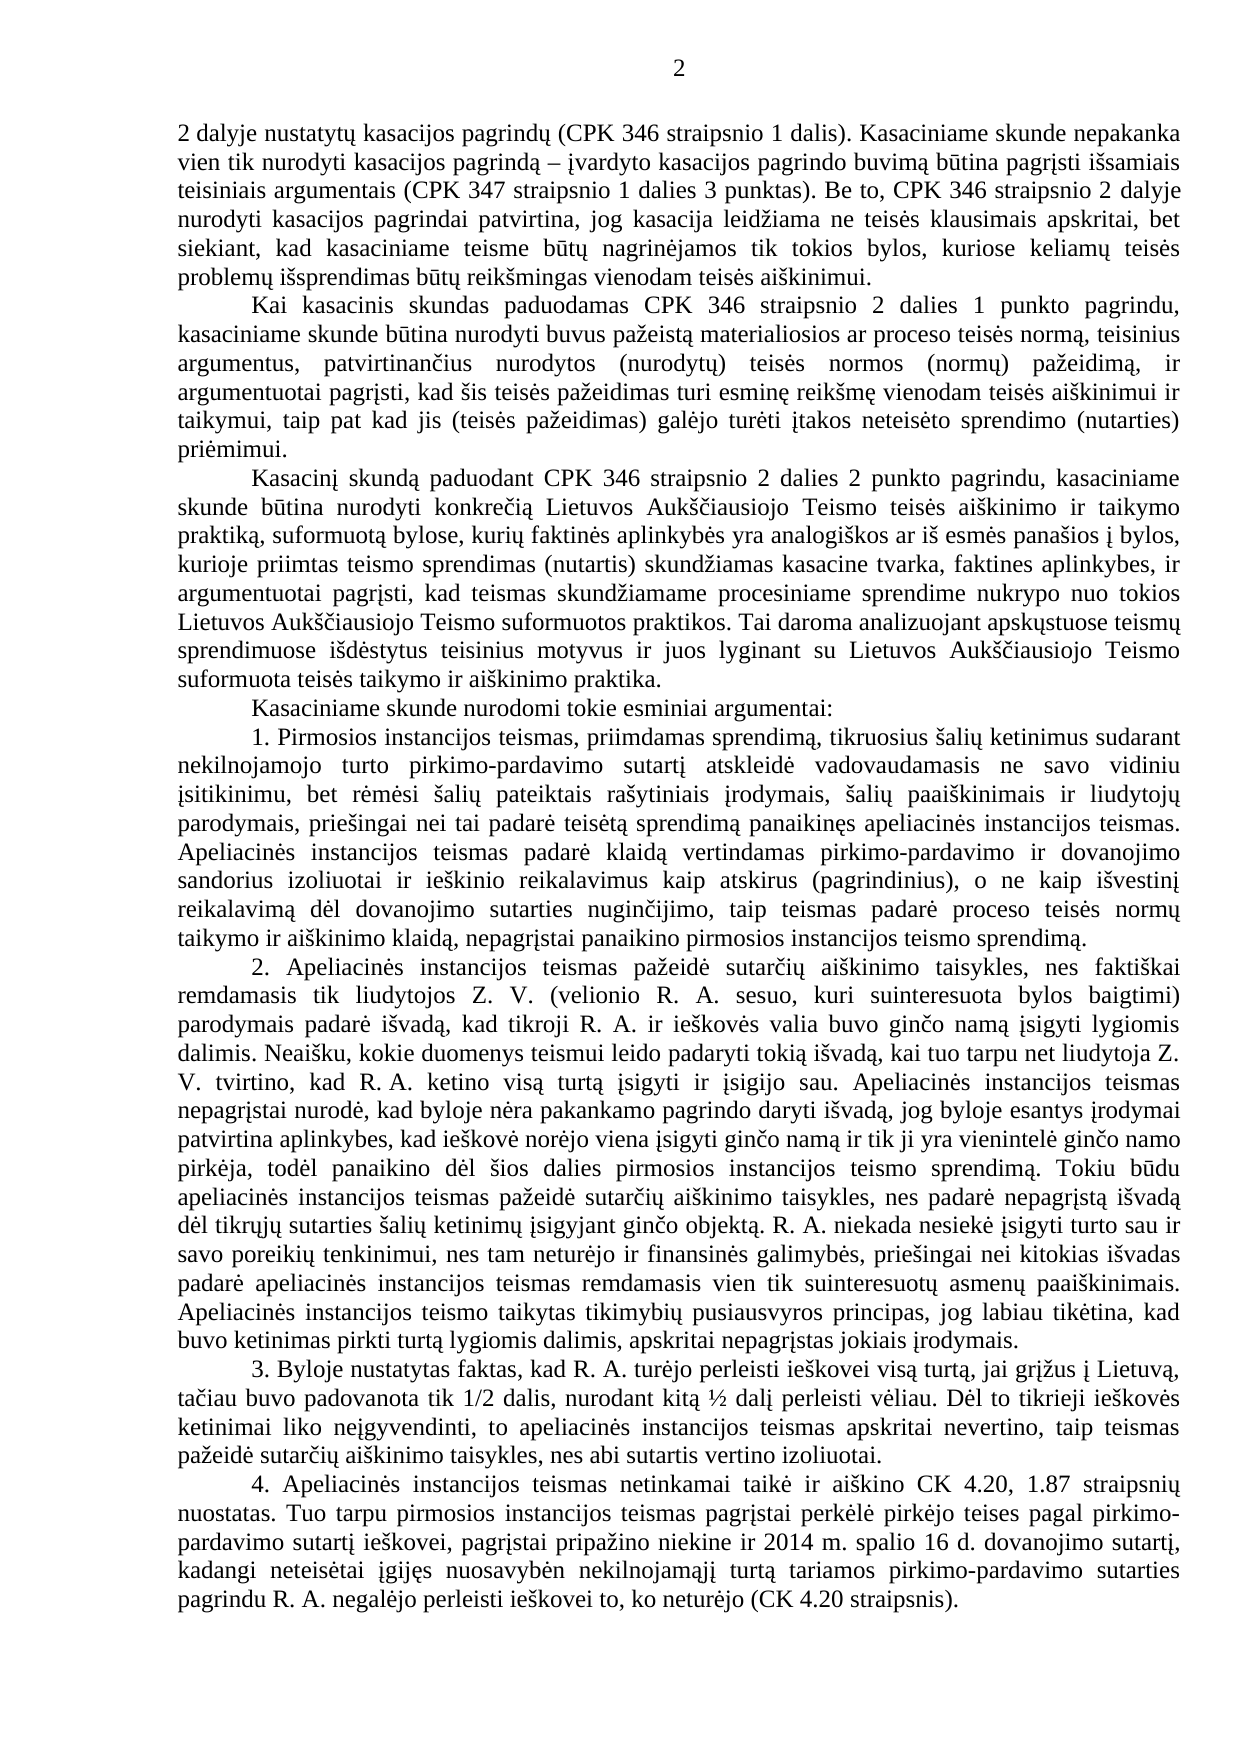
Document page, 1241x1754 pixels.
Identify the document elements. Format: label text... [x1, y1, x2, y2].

text Kai kasacinis skundas paduodamas CPK 346 straipsnio 2 dalies 1 punkto pagrindu, kasaciniame skunde būtina nurodyti buvus pažeistą materialiosios ar proceso teisės normą, teisinius argumentus, patvirtinančius nurodytos (nurodytų) teisės normos (normų) pažeidimą, ir argumentuotai pagrįsti, kad šis teisės pažeidimas turi esminę reikšmę vienodam teisės aiškinimui ir taikymui, taip pat kad jis (teisės pažeidimas) galėjo turėti įtakos neteisėto sprendimo (nutarties) priėmimui. [177, 291, 1181, 463]
text 4. Apeliacinės instancijos teismas netinkamai taikė ir aiškino CK 4.20, 1.87 straipsnių nuostatas. Tuo tarpu pirmosios instancijos teismas pagrįstai perkėlė pirkėjo teises pagal pirkimo-pardavimo sutartį ieškovei, pagrįstai pripažino niekine ir 2014 m. spalio 16 d. dovanojimo sutartį, kadangi neteisėtai įgijęs nuosavybėn nekilnojamąjį turtą tariamos pirkimo-pardavimo sutarties pagrindu R. A. negalėjo perleisti ieškovei to, ko neturėjo (CK 4.20 straipsnis). [177, 1469, 1181, 1613]
text 2 dalyje nustatytų kasacijos pagrindų (CPK 346 straipsnio 1 dalis). Kasaciniame skunde nepakanka vien tik nurodyti kasacijos pagrindą – įvardyto kasacijos pagrindo buvimą būtina pagrįsti išsamiais teisiniais argumentais (CPK 347 straipsnio 1 dalies 3 punktas). Be to, CPK 346 straipsnio 2 dalyje nurodyti kasacijos pagrindai patvirtina, jog kasacija leidžiama ne teisės klausimais apskritai, bet siekiant, kad kasaciniame teisme būtų nagrinėjamos tik tokios bylos, kuriose keliamų teisės problemų išsprendimas būtų reikšmingas vienodam teisės aiškinimui. [177, 118, 1181, 291]
text 3. Byloje nustatytas faktas, kad R. A. turėjo perleisti ieškovei visą turtą, jai grįžus į Lietuvą, tačiau buvo padovanota tik 1/2 dalis, nurodant kitą ½ dalį perleisti vėliau. Dėl to tikrieji ieškovės ketinimai liko neįgyvendinti, to apeliacinės instancijos teismas apskritai nevertino, taip teismas pažeidė sutarčių aiškinimo taisykles, nes abi sutartis vertino izoliuotai. [177, 1354, 1181, 1469]
text 2. Apeliacinės instancijos teismas pažeidė sutarčių aiškinimo taisykles, nes faktiškai remdamasis tik liudytojos Z. V. (velionio R. A. sesuo, kuri suinteresuota bylos baigtimi) parodymais padarė išvadą, kad tikroji R. A. ir ieškovės valia buvo ginčo namą įsigyti lygiomis dalimis. Neaišku, kokie duomenys teismui leido padaryti tokią išvadą, kai tuo tarpu net liudytoja Z. V. tvirtino, kad R. A. ketino visą turtą įsigyti ir įsigijo sau. Apeliacinės instancijos teismas nepagrįstai nurodė, kad byloje nėra pakankamo pagrindo daryti išvadą, jog byloje esantys įrodymai patvirtina aplinkybes, kad ieškovė norėjo viena įsigyti ginčo namą ir tik ji yra vienintelė ginčo namo pirkėja, todėl panaikino dėl šios dalies pirmosios instancijos teismo sprendimą. Tokiu būdu apeliacinės instancijos teismas pažeidė sutarčių aiškinimo taisykles, nes padarė nepagrįstą išvadą dėl tikrųjų sutarties šalių ketinimų įsigyjant ginčo objektą. R. A. niekada nesiekė įsigyti turto sau ir savo poreikių tenkinimui, nes tam neturėjo ir finansinės galimybės, priešingai nei kitokias išvadas padarė apeliacinės instancijos teismas remdamasis vien tik suinteresuotų asmenų paaiškinimais. Apeliacinės instancijos teismo taikytas tikimybių pusiausvyros principas, jog labiau tikėtina, kad buvo ketinimas pirkti turtą lygiomis dalimis, apskritai nepagrįstas jokiais įrodymais. [177, 952, 1181, 1354]
text Kasacinį skundą paduodant CPK 346 straipsnio 2 dalies 2 punkto pagrindu, kasaciniame skunde būtina nurodyti konkrečią Lietuvos Aukščiausiojo Teismo teisės aiškinimo ir taikymo praktiką, suformuotą bylose, kurių faktinės aplinkybės yra analogiškos ar iš esmės panašios į bylos, kurioje priimtas teismo sprendimas (nutartis) skundžiamas kasacine tvarka, faktines aplinkybes, ir argumentuotai pagrįsti, kad teismas skundžiamame procesiniame sprendime nukrypo nuo tokios Lietuvos Aukščiausiojo Teismo suformuotos praktikos. Tai daroma analizuojant apskųstuose teismų sprendimuose išdėstytus teisinius motyvus ir juos lyginant su Lietuvos Aukščiausiojo Teismo suformuota teisės taikymo ir aiškinimo praktika. [177, 463, 1181, 693]
text 1. Pirmosios instancijos teismas, priimdamas sprendimą, tikruosius šalių ketinimus sudarant nekilnojamojo turto pirkimo-pardavimo sutartį atskleidė vadovaudamasis ne savo vidiniu įsitikinimu, bet rėmėsi šalių pateiktais rašytiniais įrodymais, šalių paaiškinimais ir liudytojų parodymais, priešingai nei tai padarė teisėtą sprendimą panaikinęs apeliacinės instancijos teismas. Apeliacinės instancijos teismas padarė klaidą vertindamas pirkimo-pardavimo ir dovanojimo sandorius izoliuotai ir ieškinio reikalavimus kaip atskirus (pagrindinius), o ne kaip išvestinį reikalavimą dėl dovanojimo sutarties nuginčijimo, taip teismas padarė proceso teisės normų taikymo ir aiškinimo klaidą, nepagrįstai panaikino pirmosios instancijos teismo sprendimą. [177, 722, 1181, 952]
text Kasaciniame skunde nurodomi tokie esminiai argumentai: [177, 693, 1181, 722]
